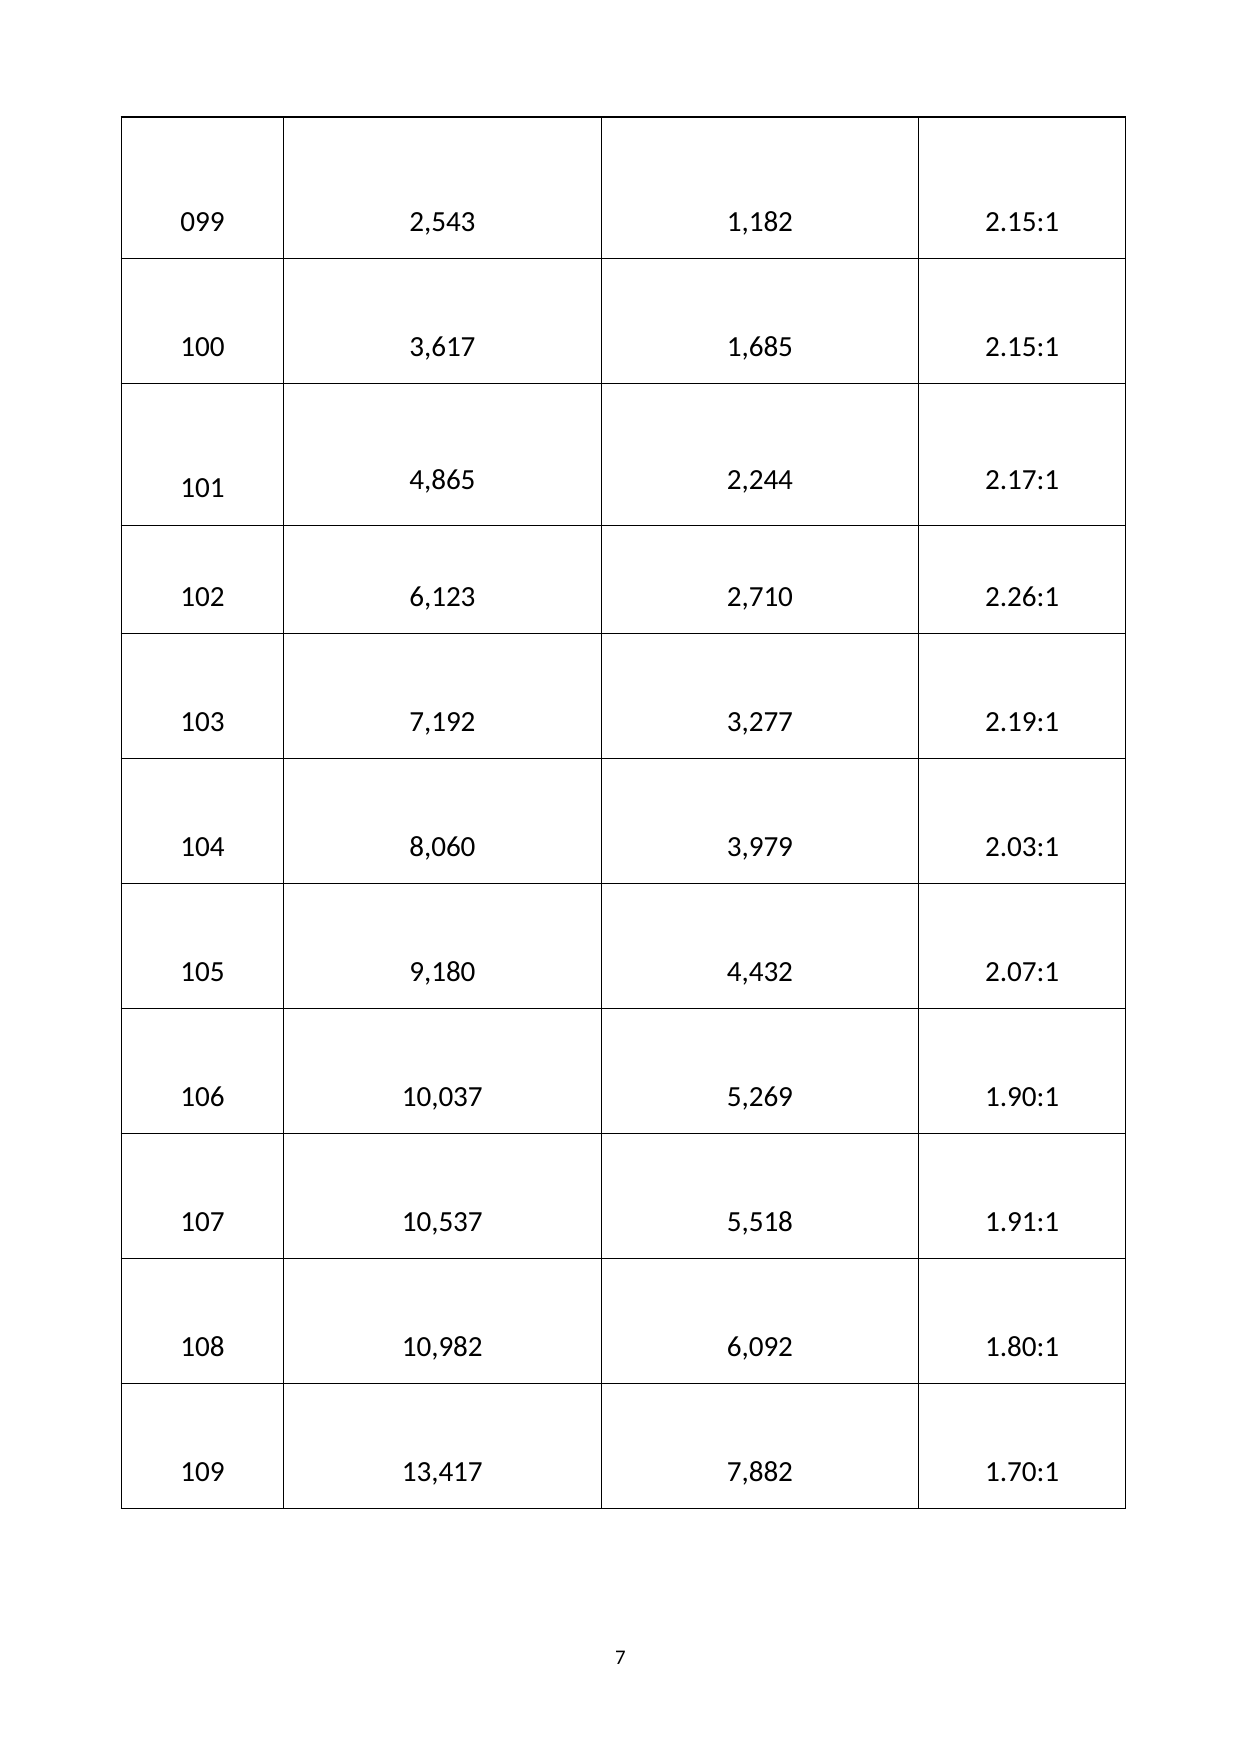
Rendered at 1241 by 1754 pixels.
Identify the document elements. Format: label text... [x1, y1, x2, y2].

table_cell 7,882 [602, 1384, 918, 1508]
table_cell 1,685 [602, 259, 918, 383]
table_cell 7,192 [284, 634, 601, 758]
table_cell 2.03:1 [919, 759, 1125, 883]
table_cell 2.26:1 [919, 526, 1125, 633]
table_cell 109 [122, 1384, 283, 1508]
table_cell 3,277 [602, 634, 918, 758]
table_cell 2.07:1 [919, 884, 1125, 1008]
table_cell 2.17:1 [919, 384, 1125, 525]
table_cell 9,180 [284, 884, 601, 1008]
table_cell 2,244 [602, 384, 918, 525]
table_cell 5,518 [602, 1134, 918, 1258]
table_cell 3,617 [284, 259, 601, 383]
table_cell 5,269 [602, 1009, 918, 1133]
table_cell 105 [122, 884, 283, 1008]
table_cell 3,979 [602, 759, 918, 883]
table_cell 1.91:1 [919, 1134, 1125, 1258]
table_cell 2.15:1 [919, 118, 1125, 258]
table_cell 10,037 [284, 1009, 601, 1133]
table_cell 2.15:1 [919, 259, 1125, 383]
table_cell 1.90:1 [919, 1009, 1125, 1133]
table_cell 1.70:1 [919, 1384, 1125, 1508]
table_cell 1.80:1 [919, 1259, 1125, 1383]
table_cell 1,182 [602, 118, 918, 258]
table_cell 13,417 [284, 1384, 601, 1508]
table_cell 4,865 [284, 384, 601, 525]
table_cell 107 [122, 1134, 283, 1258]
table_cell 6,092 [602, 1259, 918, 1383]
table_cell 101 [122, 384, 283, 525]
table_cell 102 [122, 526, 283, 633]
table_cell 6,123 [284, 526, 601, 633]
table_cell 2,710 [602, 526, 918, 633]
table_cell 4,432 [602, 884, 918, 1008]
table_cell 106 [122, 1009, 283, 1133]
table_cell 104 [122, 759, 283, 883]
table_cell 099 [122, 118, 283, 258]
table_cell 100 [122, 259, 283, 383]
table_cell 2,543 [284, 118, 601, 258]
table_cell 10,982 [284, 1259, 601, 1383]
table_cell 103 [122, 634, 283, 758]
table_cell 2.19:1 [919, 634, 1125, 758]
table_cell 8,060 [284, 759, 601, 883]
table_cell 108 [122, 1259, 283, 1383]
table_cell 10,537 [284, 1134, 601, 1258]
